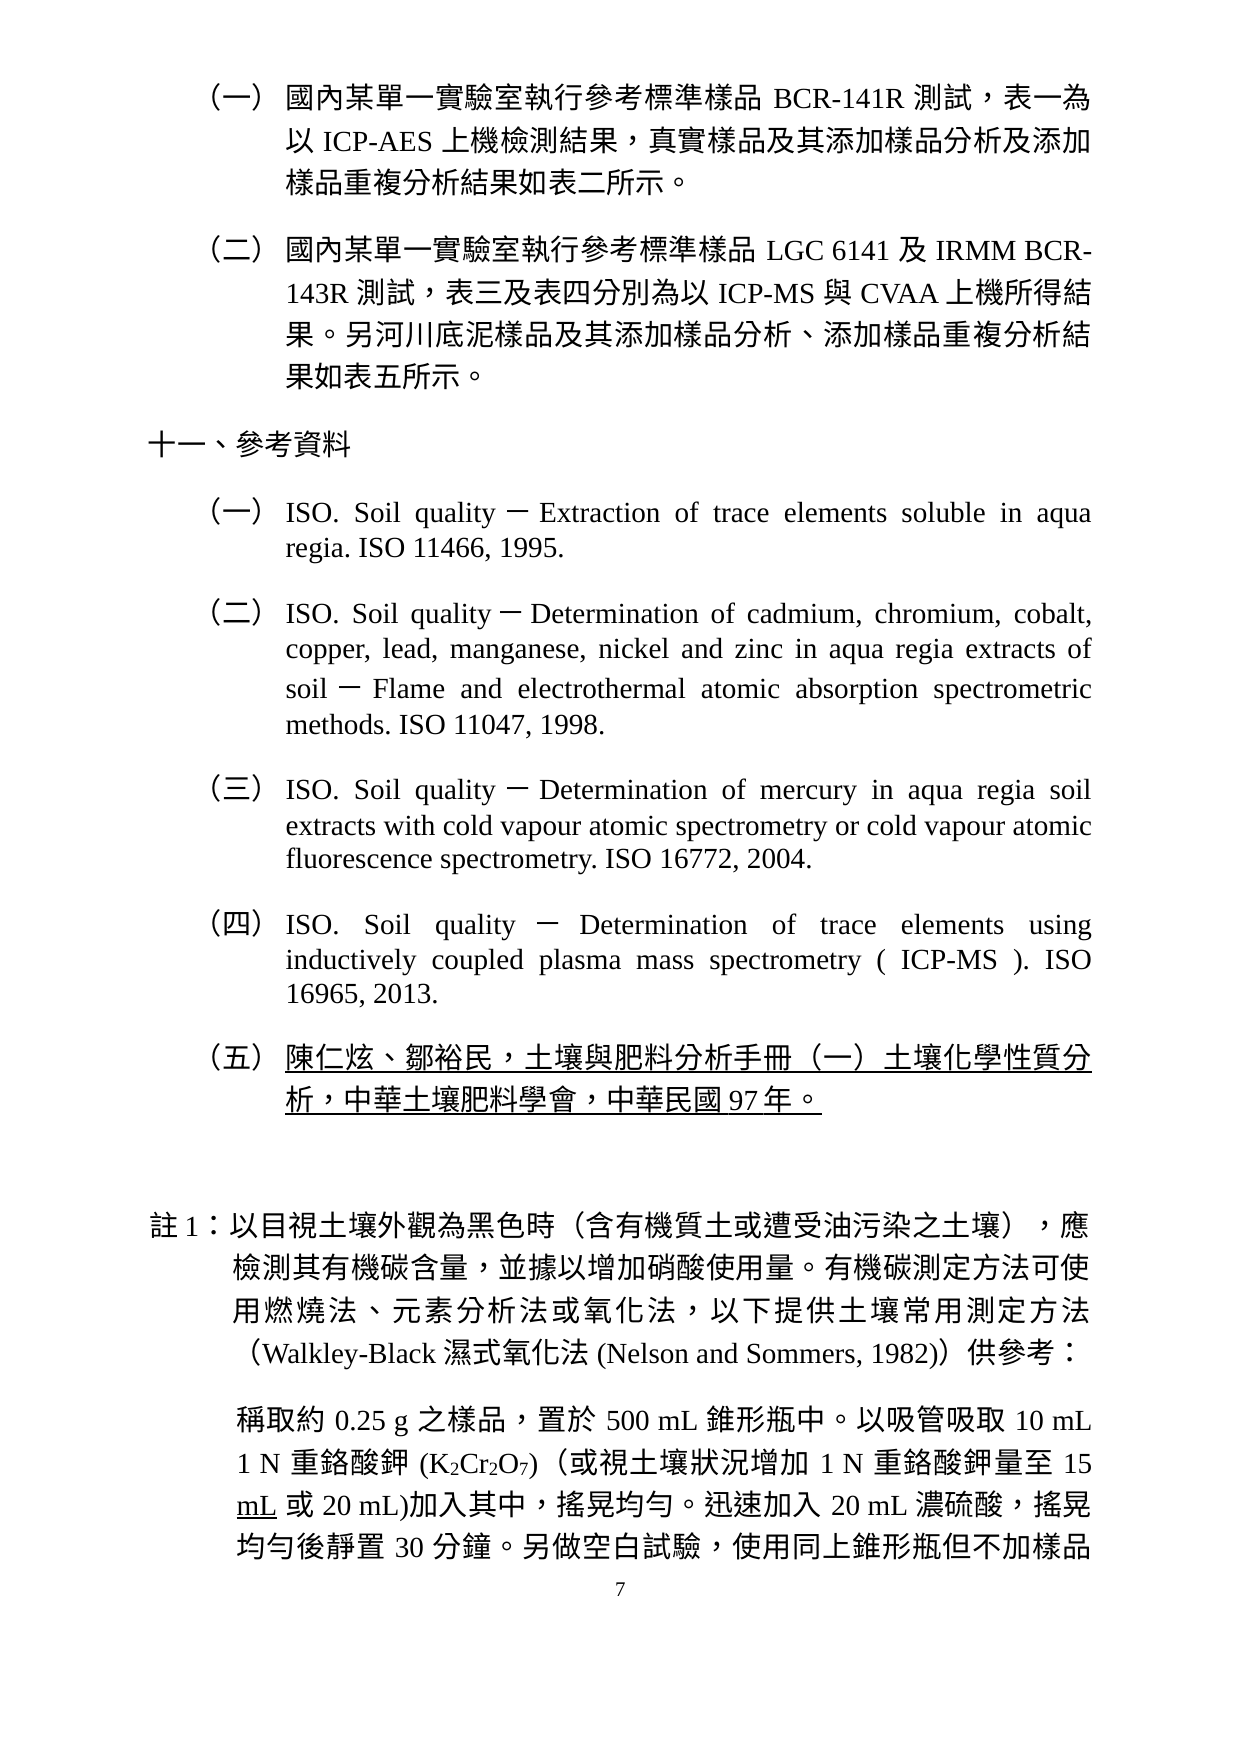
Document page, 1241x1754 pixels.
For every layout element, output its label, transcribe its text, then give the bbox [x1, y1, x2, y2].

list ISO. Soil quality－Determination of mercury in aqua regia soil extracts with cold vapour atomic spectrometry or cold vapour atomic fluorescence spectrometry. ISO 16772, 2004. [193, 766, 1092, 875]
list ISO. Soil quality－Determination of trace elements using inductively coupled plasma mass spectrometry ( ICP-MS ). ISO 16965, 2013. [193, 900, 1092, 1009]
list 參考資料 [148, 421, 1092, 463]
list ISO. Soil quality－Extraction of trace elements soluble in aqua regia. ISO 11466, 1995. [193, 488, 1092, 564]
text 稱取約 0.25 g 之樣品，置於 500 mL 錐形瓶中。以吸管吸取 10 mL 1 N 重鉻酸鉀 (K2Cr2O7)（或視土壤狀況增加 1 N 重鉻酸鉀量至 15 mL 或 20 mL)加入其中，搖晃均勻。迅速加入 20 mL 濃硫酸，搖晃均勻後靜置 30 分鐘。另做空白試驗，使用同上錐形瓶但不加樣品，依上述相同步驟執行測試。 [236, 1397, 1092, 1566]
list 國內某單一實驗室執行參考標準樣品 LGC 6141 及 IRMM BCR-143R 測試，表三及表四分別為以 ICP-MS 與 CVAA 上機所得結果。另河川底泥樣品及其添加樣品分析、添加樣品重複分析結果如表五所示。 [193, 227, 1092, 396]
text 註1：以目視土壤外觀為黑色時（含有機質土或遭受油污染之土壤），應檢測其有機碳含量，並據以增加硝酸使用量。有機碳測定方法可使用燃燒法、元素分析法或氧化法，以下提供土壤常用測定方法（Walkley-Black 濕式氧化法 (Nelson and Sommers, 1982)）供參考： [149, 1203, 1092, 1372]
list ISO. Soil quality－Determination of cadmium, chromium, cobalt, copper, lead, manganese, nickel and zinc in aqua regia extracts of soil－Flame and electrothermal atomic absorption spectrometric methods. ISO 11047, 1998. [193, 589, 1092, 741]
list 陳仁炫、鄒裕民，土壤與肥料分析手冊（一）土壤化學性質分析，中華土壤肥料學會，中華民國97年。 [193, 1034, 1092, 1119]
list 國內某單一實驗室執行參考標準樣品 BCR-141R 測試，表一為以 ICP-AES 上機檢測結果，真實樣品及其添加樣品分析及添加樣品重複分析結果如表二所示。 [193, 75, 1092, 202]
